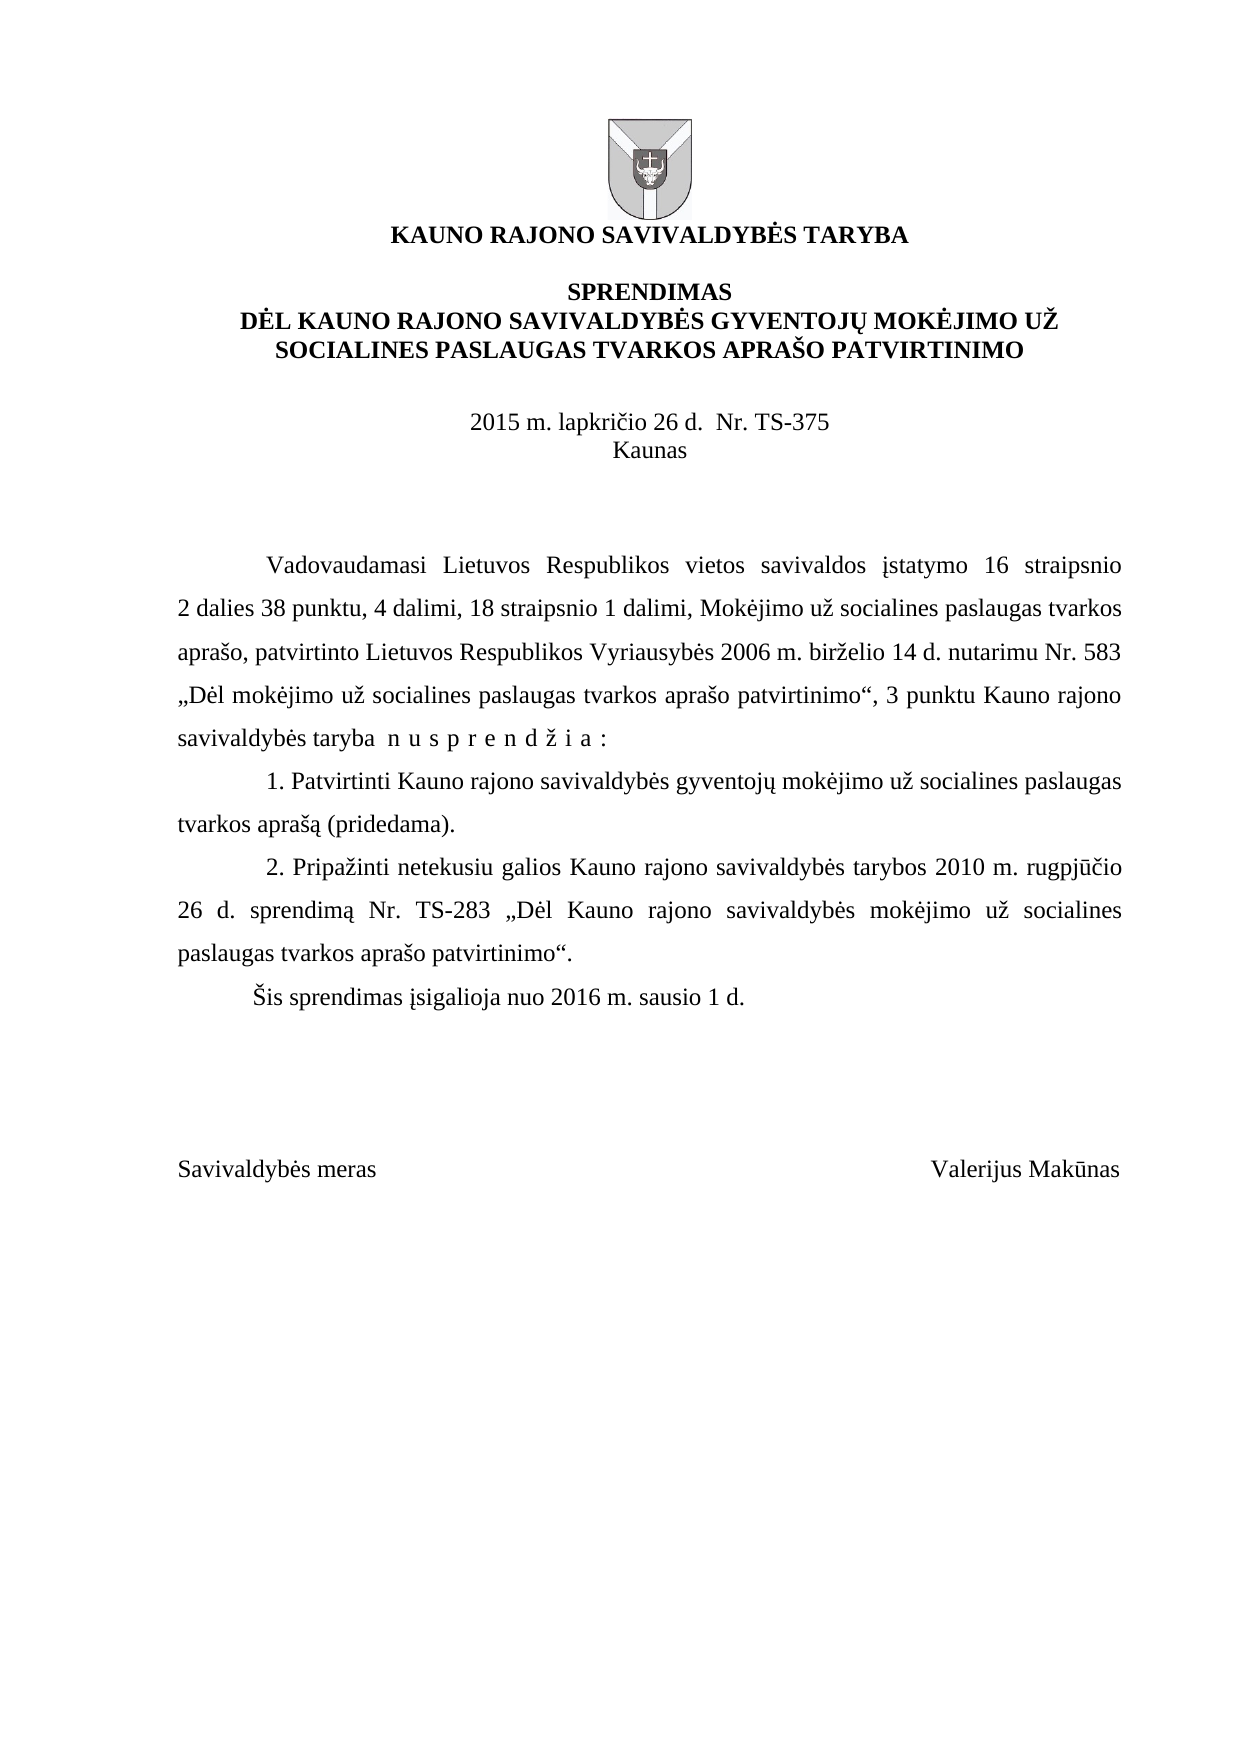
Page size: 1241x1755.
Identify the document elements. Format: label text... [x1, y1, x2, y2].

text 2. Pripažinti netekusiu galios Kauno rajono savivaldybės tarybos 2010 m. rugpjūčio 26 d. sprendimą Nr. TS-283 „Dėl Kauno rajono savivaldybės mokėjimo už socialines paslaugas tvarkos aprašo patvirtinimo“. [177, 852, 1122, 967]
text 2015 m. lapkričio 26 d. Nr. TS-375 [177, 407, 1122, 435]
text DĖL KAUNO RAJONO SAVIVALDYBĖS GYVENTOJŲ MOKĖJIMO UŽ SOCIALINES PASLAUGAS TVARKOS APRAŠO PATVIRTINIMO [177, 306, 1122, 363]
text SPRENDIMAS [177, 277, 1122, 306]
text KAUNO RAJONO SAVIVALDYBĖS TARYBA [177, 220, 1122, 248]
text Šis sprendimas įsigalioja nuo 2016 m. sausio 1 d. [177, 982, 1122, 1010]
text 1. Patvirtinti Kauno rajono savivaldybės gyventojų mokėjimo už socialines paslaugas tvarkos aprašą (pridedama). [177, 766, 1122, 838]
text Savivaldybės meras Valerijus Makūnas [177, 1154, 1122, 1183]
text Vadovaudamasi Lietuvos Respublikos vietos savivaldos įstatymo 16 straipsnio 2 dalies 38 punktu, 4 dalimi, 18 straipsnio 1 dalimi, Mokėjimo už socialines paslaugas tvarkos aprašo, patvirtinto Lietuvos Respublikos Vyriausybės 2006 m. birželio 14 d. nutarimu Nr. 583 „Dėl mokėjimo už socialines paslaugas tvarkos aprašo patvirtinimo“, 3 punktu Kauno rajono savivaldybės taryba nusprendžia: [177, 550, 1122, 752]
text Kaunas [177, 435, 1122, 464]
